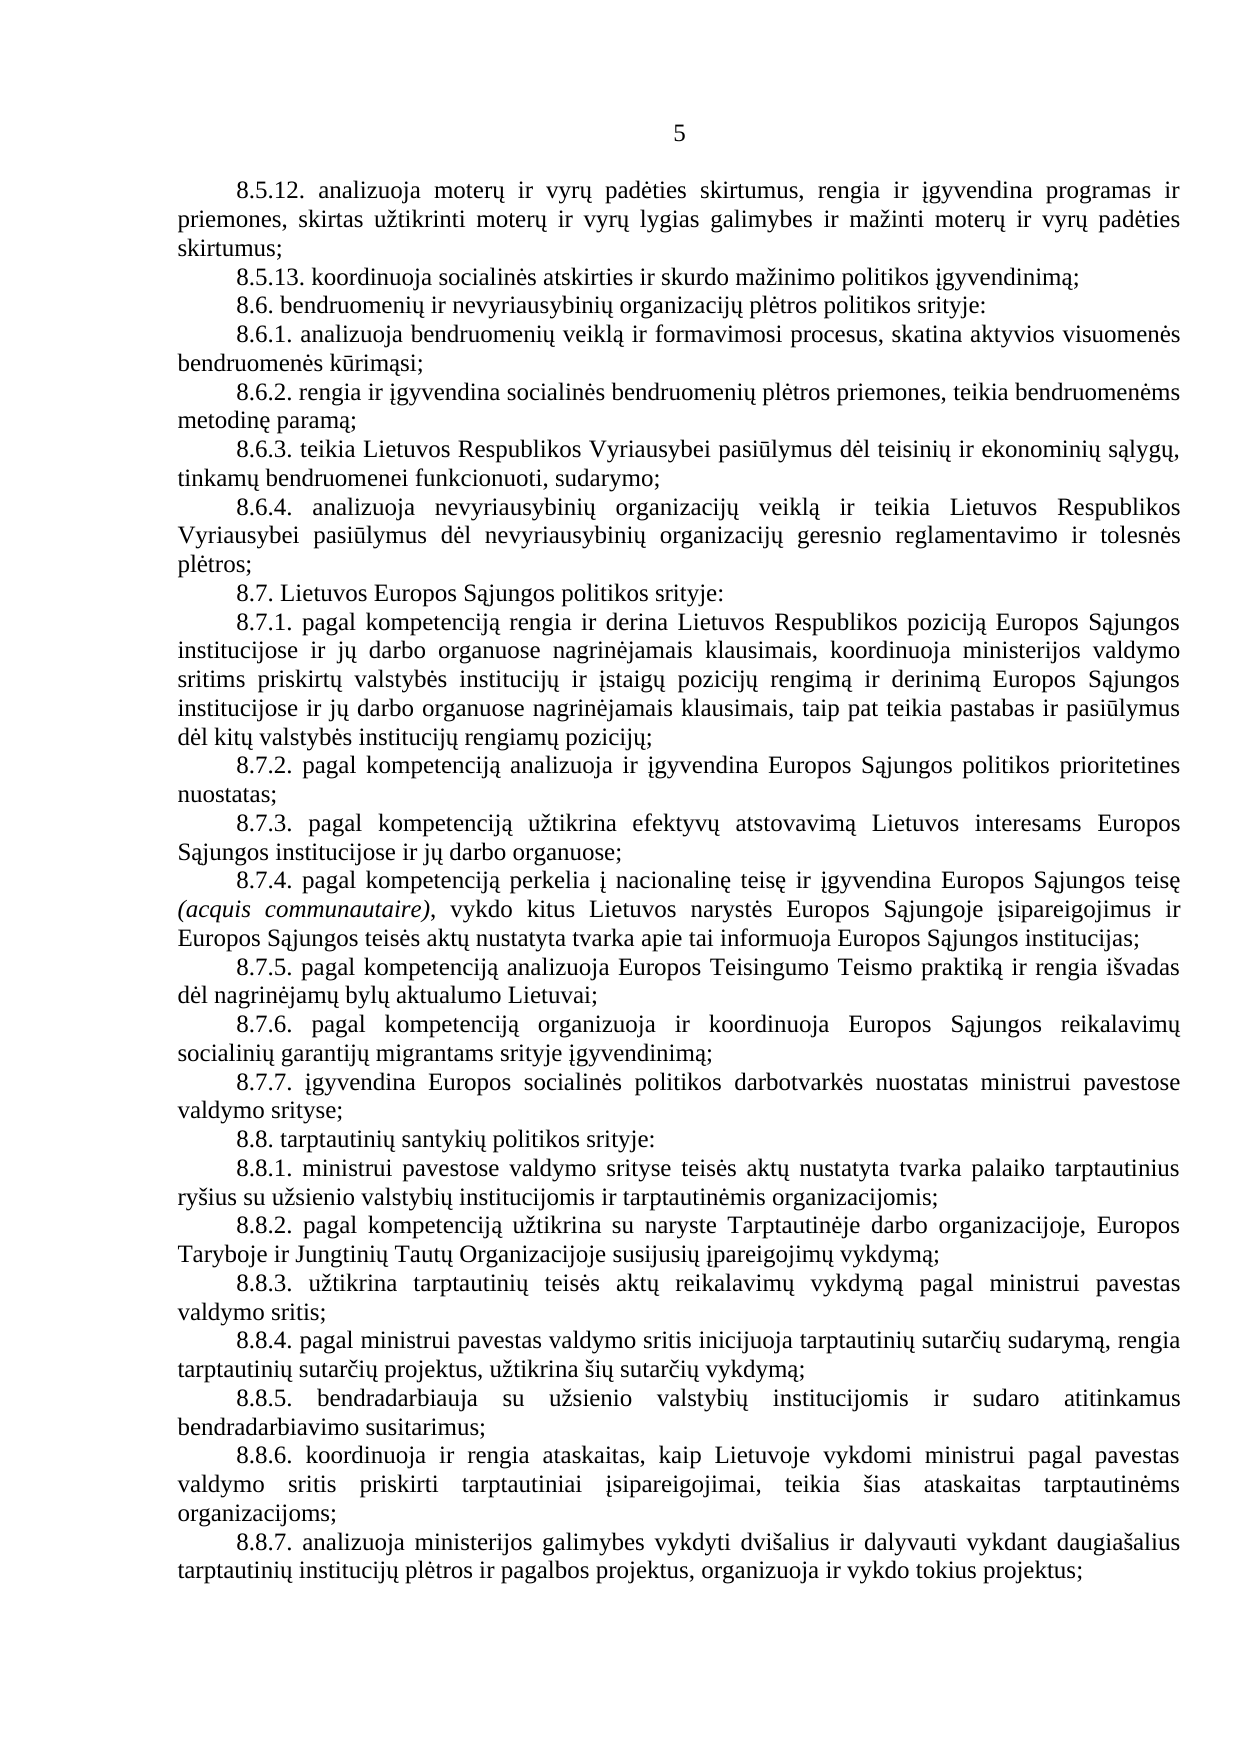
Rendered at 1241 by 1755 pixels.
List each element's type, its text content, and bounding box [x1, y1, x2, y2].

text 8.7.7. įgyvendina Europos socialinės politikos darbotvarkės nuostatas ministrui pavestose valdymo srityse; [177, 1067, 1181, 1124]
text 8.8.5. bendradarbiauja su užsienio valstybių institucijomis ir sudaro atitinkamus bendradarbiavimo susitarimus; [177, 1383, 1181, 1441]
text 8.7.5. pagal kompetenciją analizuoja Europos Teisingumo Teismo praktiką ir rengia išvadas dėl nagrinėjamų bylų aktualumo Lietuvai; [177, 952, 1181, 1009]
text 8.7.1. pagal kompetenciją rengia ir derina Lietuvos Respublikos poziciją Europos Sąjungos institucijose ir jų darbo organuose nagrinėjamais klausimais, koordinuoja ministerijos valdymo sritims priskirtų valstybės institucijų ir įstaigų pozicijų rengimą ir derinimą Europos Sąjungos institucijose ir jų darbo organuose nagrinėjamais klausimais, taip pat teikia pastabas ir pasiūlymus dėl kitų valstybės institucijų rengiamų pozicijų; [177, 607, 1181, 751]
text 8.8.2. pagal kompetenciją užtikrina su naryste Tarptautinėje darbo organizacijoje, Europos Taryboje ir Jungtinių Tautų Organizacijoje susijusių įpareigojimų vykdymą; [177, 1211, 1181, 1268]
text 8.8.1. ministrui pavestose valdymo srityse teisės aktų nustatyta tvarka palaiko tarptautinius ryšius su užsienio valstybių institucijomis ir tarptautinėmis organizacijomis; [177, 1153, 1181, 1211]
text 8.8.6. koordinuoja ir rengia ataskaitas, kaip Lietuvoje vykdomi ministrui pagal pavestas valdymo sritis priskirti tarptautiniai įsipareigojimai, teikia šias ataskaitas tarptautinėms organizacijoms; [177, 1441, 1181, 1527]
text 8.7. Lietuvos Europos Sąjungos politikos srityje: [177, 578, 1181, 607]
text 8.8. tarptautinių santykių politikos srityje: [177, 1124, 1181, 1153]
text 8.7.4. pagal kompetenciją perkelia į nacionalinę teisę ir įgyvendina Europos Sąjungos teisę (acquis communautaire), vykdo kitus Lietuvos narystės Europos Sąjungoje įsipareigojimus ir Europos Sąjungos teisės aktų nustatyta tvarka apie tai informuoja Europos Sąjungos institucijas; [177, 866, 1181, 952]
text 8.8.7. analizuoja ministerijos galimybes vykdyti dvišalius ir dalyvauti vykdant daugiašalius tarptautinių institucijų plėtros ir pagalbos projektus, organizuoja ir vykdo tokius projektus; [177, 1527, 1181, 1584]
text 8.6. bendruomenių ir nevyriausybinių organizacijų plėtros politikos srityje: [177, 291, 1181, 319]
text 8.5.13. koordinuoja socialinės atskirties ir skurdo mažinimo politikos įgyvendinimą; [177, 262, 1181, 291]
text 8.6.4. analizuoja nevyriausybinių organizacijų veiklą ir teikia Lietuvos Respublikos Vyriausybei pasiūlymus dėl nevyriausybinių organizacijų geresnio reglamentavimo ir tolesnės plėtros; [177, 492, 1181, 578]
text 8.7.2. pagal kompetenciją analizuoja ir įgyvendina Europos Sąjungos politikos prioritetines nuostatas; [177, 751, 1181, 808]
text 8.6.3. teikia Lietuvos Respublikos Vyriausybei pasiūlymus dėl teisinių ir ekonominių sąlygų, tinkamų bendruomenei funkcionuoti, sudarymo; [177, 434, 1181, 492]
text 8.7.3. pagal kompetenciją užtikrina efektyvų atstovavimą Lietuvos interesams Europos Sąjungos institucijose ir jų darbo organuose; [177, 808, 1181, 866]
text 8.8.4. pagal ministrui pavestas valdymo sritis inicijuoja tarptautinių sutarčių sudarymą, rengia tarptautinių sutarčių projektus, užtikrina šių sutarčių vykdymą; [177, 1326, 1181, 1383]
text 8.6.2. rengia ir įgyvendina socialinės bendruomenių plėtros priemones, teikia bendruomenėms metodinę paramą; [177, 377, 1181, 434]
text 8.8.3. užtikrina tarptautinių teisės aktų reikalavimų vykdymą pagal ministrui pavestas valdymo sritis; [177, 1268, 1181, 1326]
text 8.6.1. analizuoja bendruomenių veiklą ir formavimosi procesus, skatina aktyvios visuomenės bendruomenės kūrimąsi; [177, 319, 1181, 377]
text 8.7.6. pagal kompetenciją organizuoja ir koordinuoja Europos Sąjungos reikalavimų socialinių garantijų migrantams srityje įgyvendinimą; [177, 1009, 1181, 1067]
text 8.5.12. analizuoja moterų ir vyrų padėties skirtumus, rengia ir įgyvendina programas ir priemones, skirtas užtikrinti moterų ir vyrų lygias galimybes ir mažinti moterų ir vyrų padėties skirtumus; [177, 176, 1181, 262]
